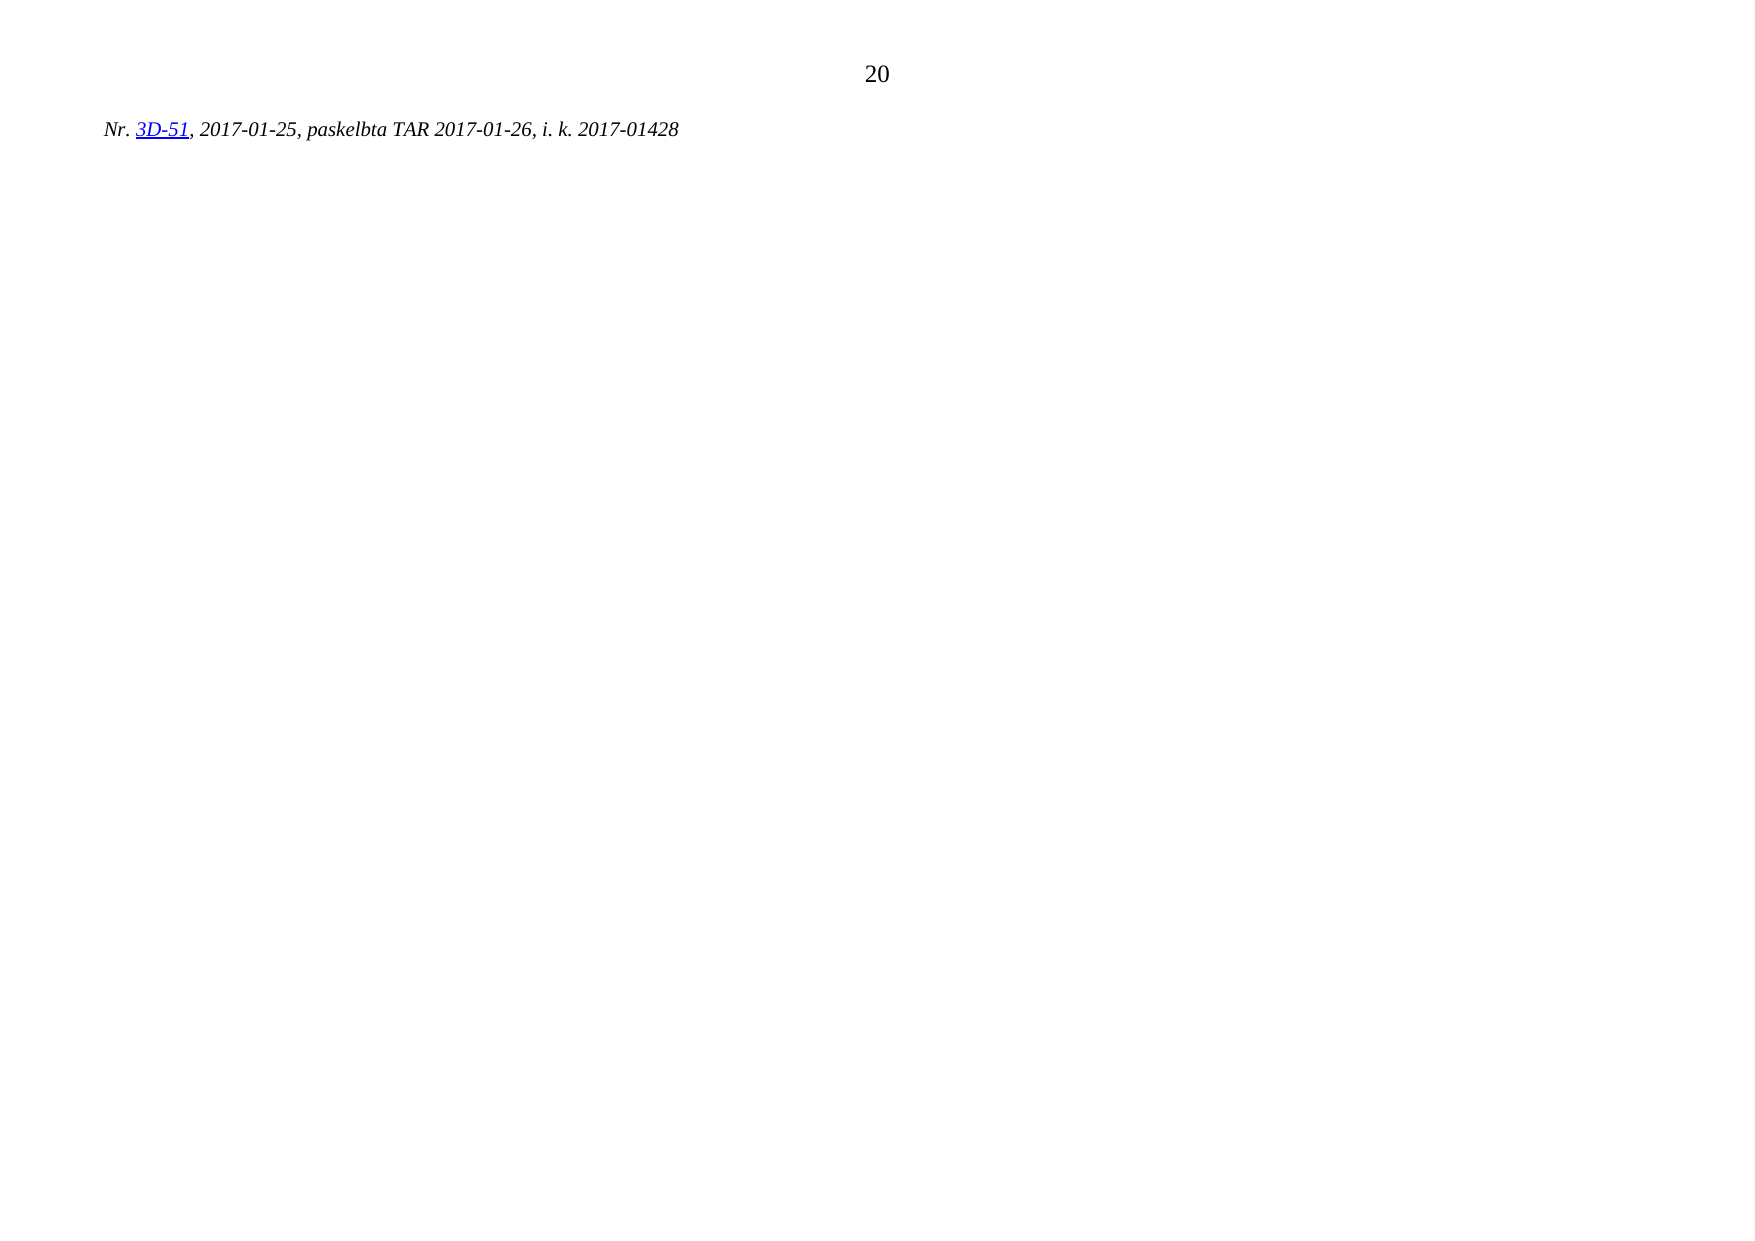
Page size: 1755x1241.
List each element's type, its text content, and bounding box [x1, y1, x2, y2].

text Nr. 3D-51, 2017-01-25, paskelbta TAR 2017-01-26, i. k. 2017-01428 [103, 117, 1651, 141]
